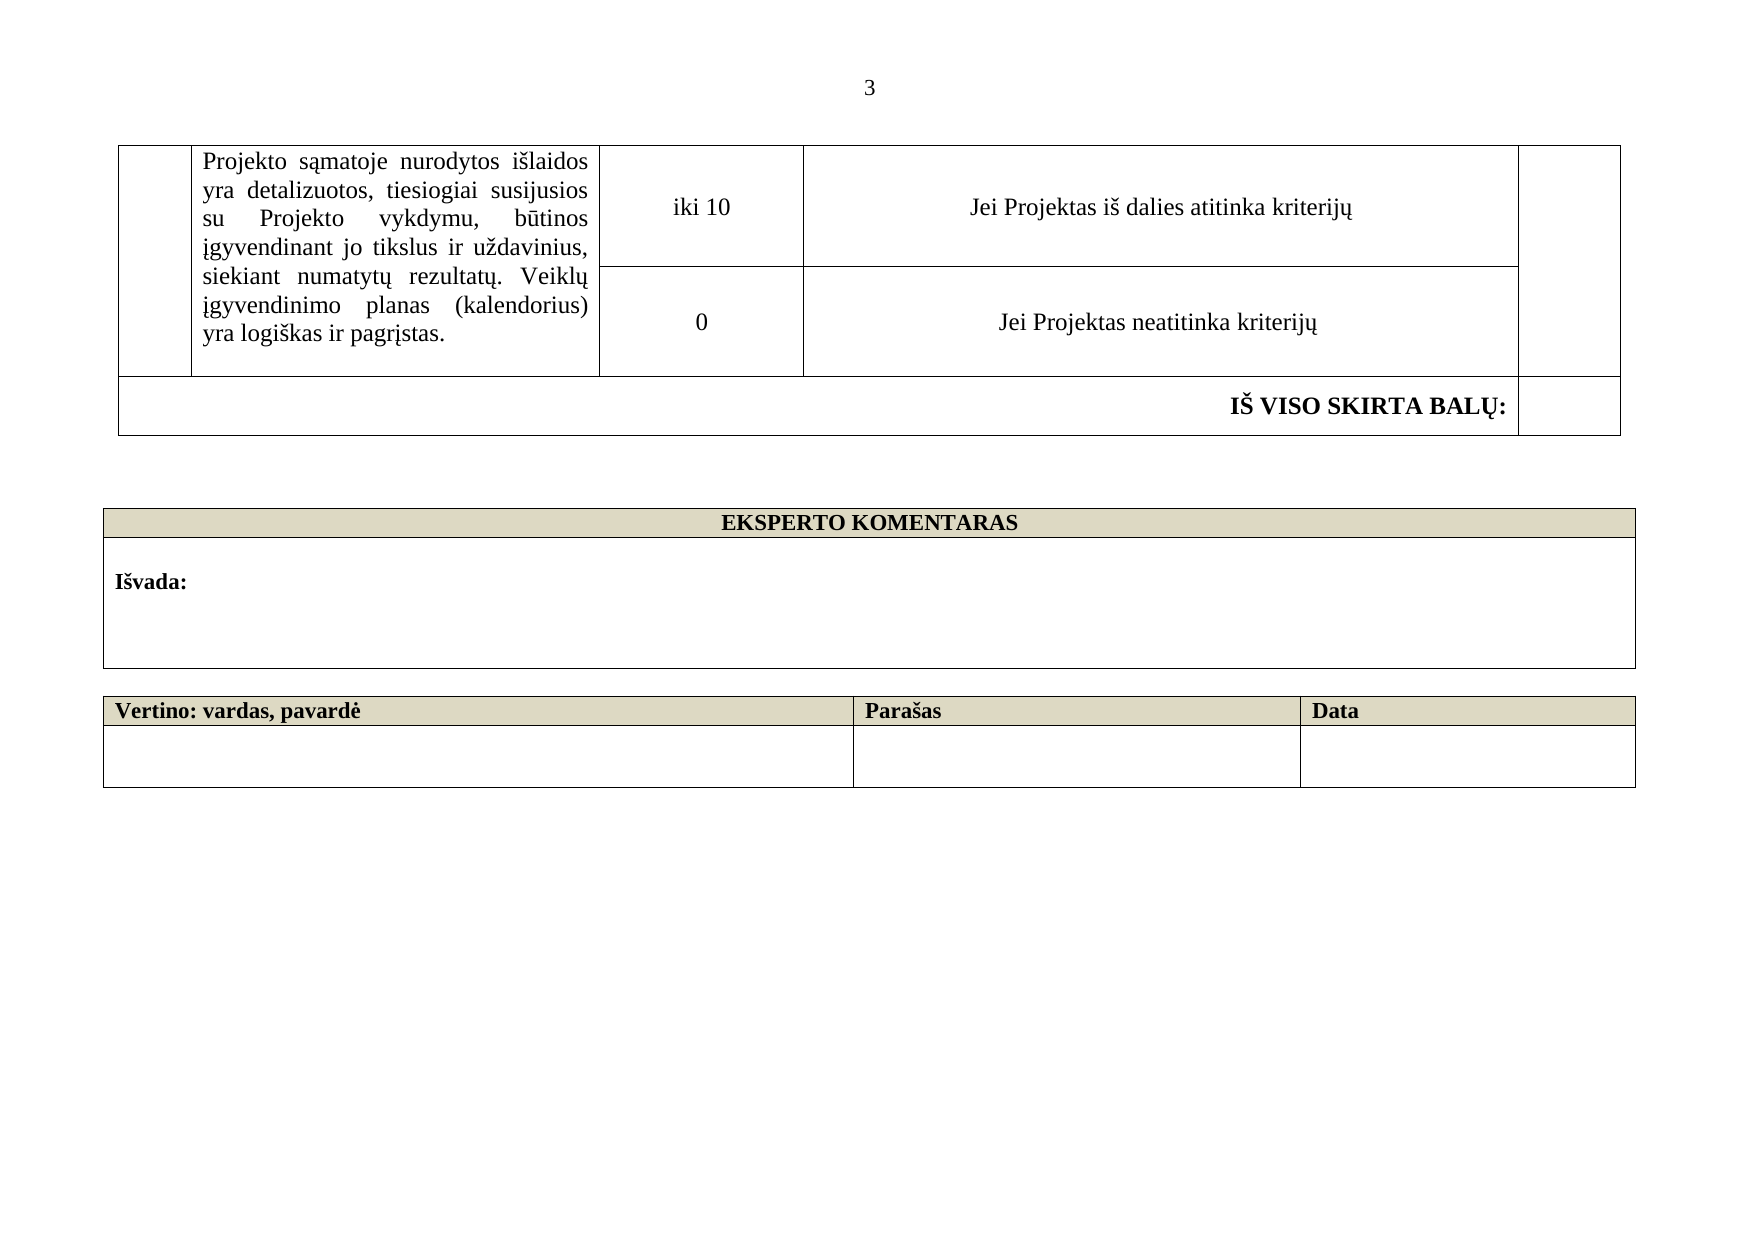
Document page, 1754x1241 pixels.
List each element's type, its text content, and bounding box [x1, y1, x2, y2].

table_cell [119, 146, 191, 376]
table_cell Jei Projektas neatitinka kriterijų [804, 267, 1518, 376]
table_header Vertino: vardas, pavardė [104, 697, 853, 725]
table_cell Jei Projektas iš dalies atitinka kriterijų [804, 146, 1518, 266]
table_cell [854, 726, 1300, 787]
table_header Data [1301, 697, 1635, 725]
table_cell iki 10 [600, 146, 803, 266]
table_header Parašas [854, 697, 1300, 725]
table_cell 0 [600, 267, 803, 376]
table_cell [104, 726, 853, 787]
table_cell Projekto sąmatoje nurodytos išlaidos yra detalizuotos, tiesiogiai susijusios su Projekto vykdymu, būtinos įgyvendinant jo tikslus ir uždavinius, siekiant numatytų rezultatų. Veiklų įgyvendinimo planas (kalendorius) yra logiškas ir pagrįstas. [192, 146, 599, 376]
table_cell Išvada: [104, 538, 1635, 668]
table_cell [1301, 726, 1635, 787]
table_cell [1519, 377, 1620, 434]
table_cell [1519, 146, 1620, 376]
table_header EKSPERTO KOMENTARAS [104, 509, 1635, 537]
table_cell IŠ VISO SKIRTA BALŲ: [119, 377, 1518, 434]
